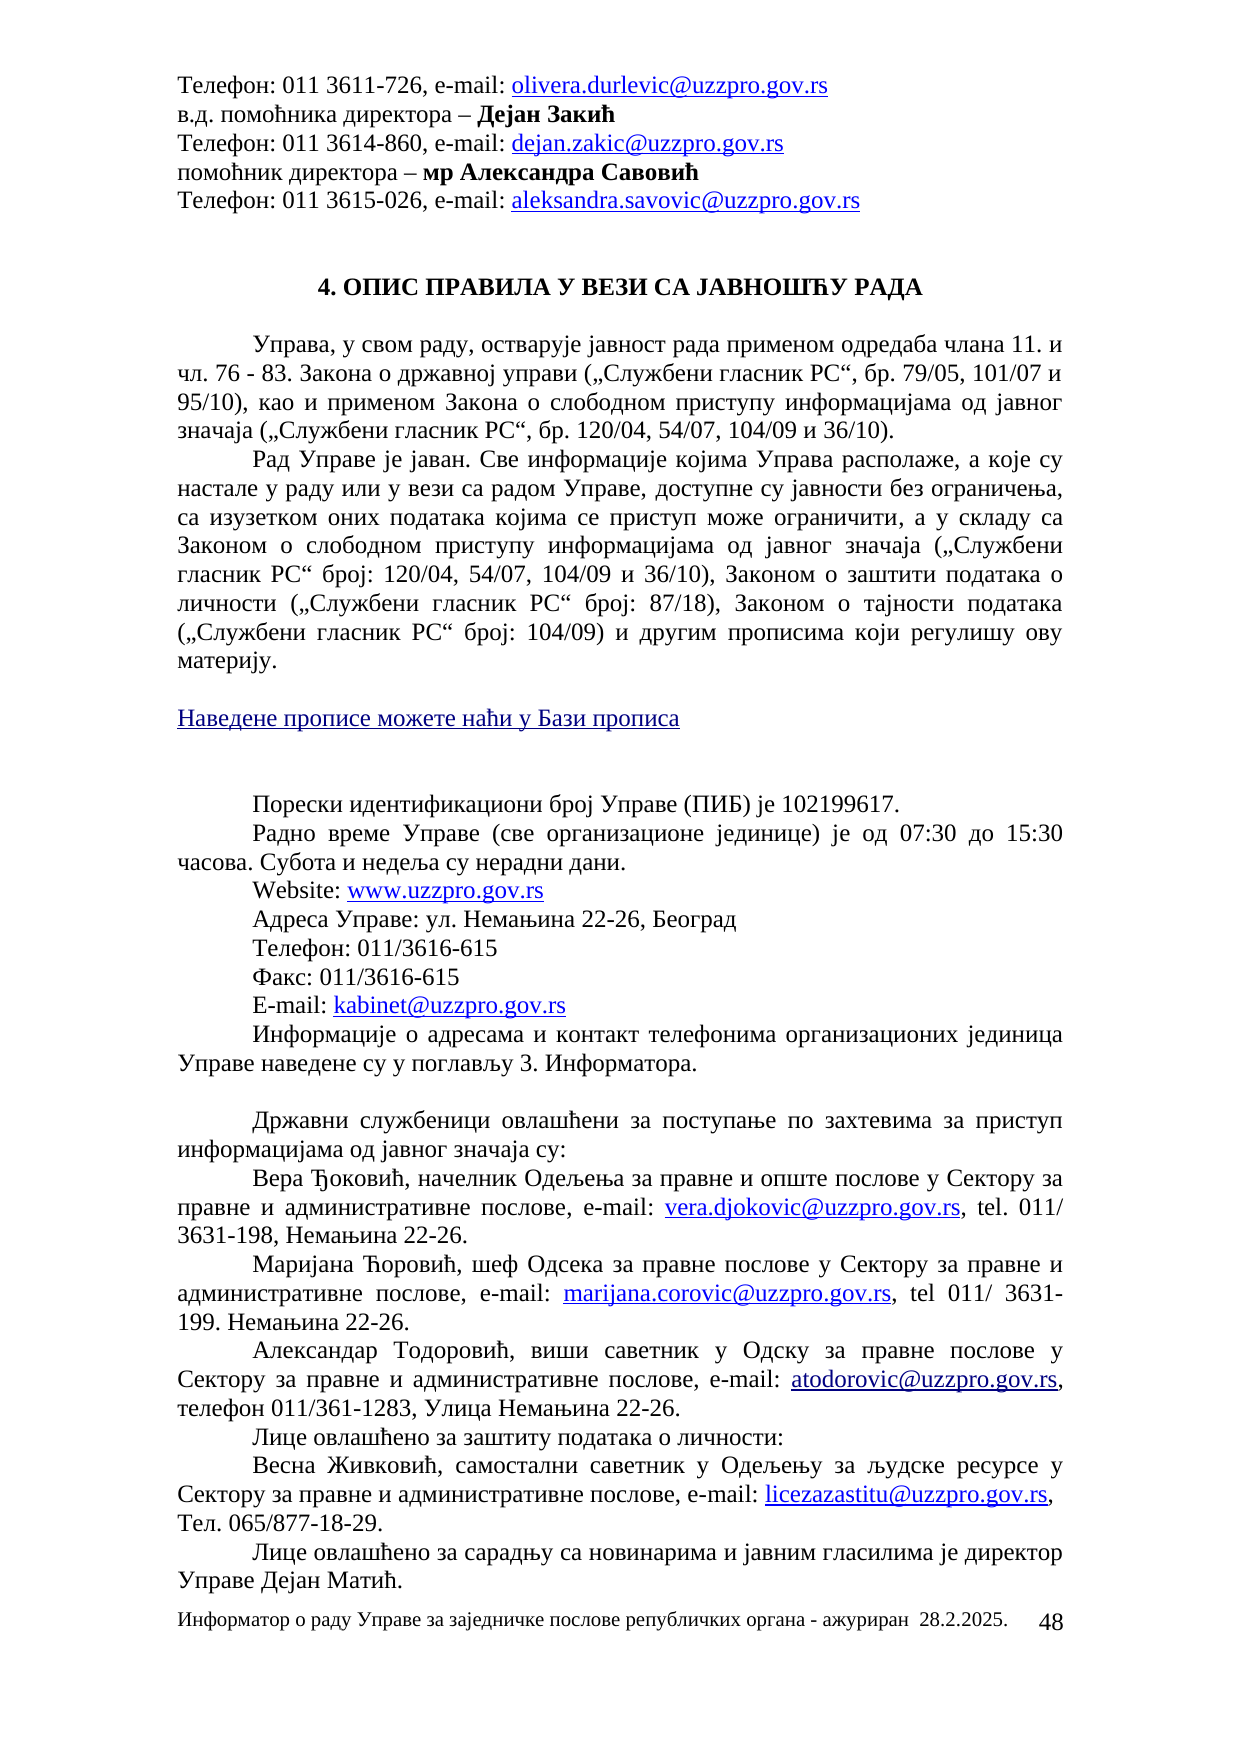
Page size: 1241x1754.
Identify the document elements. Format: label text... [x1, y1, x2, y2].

text Тел. 065/877-18-29. [177, 1508, 1063, 1537]
text Телефон: 011 3615-026, e-mail: aleksandra.savovic@uzzpro.gov.rs [177, 186, 1063, 214]
text в.д. помоћника директора – Дејан Закић [177, 99, 1063, 128]
text Телефон: 011 3614-860, e-mail: dejan.zakic@uzzpro.gov.rs [177, 128, 1063, 157]
text Маријана Ћоровић, шеф Одсека за правне послове у Сектору за правне и административне послове, e-mail: marijana.corovic@uzzpro.gov.rs, tel 011/ 3631-199. Немањина 22-26. [177, 1249, 1063, 1336]
text Порески идентификациони број Управе (ПИБ) је 102199617. [177, 789, 1063, 818]
text Факс: 011/3616-615 [177, 962, 1063, 991]
text Лице овлашћено за сарадњу са новинарима и јавним гласилима је директор Управе Дејан Матић. [177, 1537, 1063, 1594]
text Александар Тодоровић, виши саветник у Одску за правне послове у Сектору за правне и административне послове, e-mail: atodorovic@uzzpro.gov.rs, телефон 011/361-1283, Улица Немањина 22-26. [177, 1336, 1063, 1422]
text Телефон: 011/3616-615 [177, 933, 1063, 962]
text Вера Ђоковић, начелник Одељења за правне и опште послове у Сектору за правне и административне послове, e-mail: vera.djokovic@uzzpro.gov.rs, tel. 011/ 3631-198, Немањина 22-26. [177, 1163, 1063, 1249]
text Радно време Управе (све организационе јединице) је од 07:30 до 15:30 часова. Субота и недеља су нерадни дани. [177, 818, 1063, 876]
text Државни службеници овлашћени за поступање по захтевима за приступ информацијама од јавног значаја су: [177, 1106, 1063, 1163]
text Website: www.uzzpro.gov.rs [177, 876, 1063, 904]
text Лице овлашћено за заштиту података о личности: [177, 1422, 1063, 1451]
text Информације о адресама и контакт телефонима организационих јединица Управе наведене су у поглављу 3. Информатора. [177, 1019, 1063, 1077]
text 4. ОПИС ПРАВИЛА У ВЕЗИ СА ЈАВНОШЋУ РАДА [177, 272, 1063, 301]
text Управа, у свом раду, остварује јавност рада применом одредаба члана 11. и чл. 76 - 83. Закона о државној управи („Службени гласник РС“, бр. 79/05, 101/07 и 95/10), као и применом Закона о слободном приступу информацијама од јавног значаја („Службени гласник РС“, бр. 120/04, 54/07, 104/09 и 36/10). [177, 329, 1063, 444]
text Адреса Управе: ул. Немањина 22-26, Београд [177, 904, 1063, 933]
text Весна Живковић, самостални саветник у Одељењу за људске ресурсе у Сектору за правне и административне послове, е-mail: licezazastitu@uzzpro.gov.rs, [177, 1451, 1063, 1508]
text Е-mail: kabinet@uzzpro.gov.rs [177, 991, 1063, 1019]
text Рад Управе је јаван. Све информације којима Управа располаже, а које су настале у раду или у вези са радом Управе, доступне су јавности без ограничења, са изузетком оних података којима се приступ може ограничити, а у складу са Законом о слободном приступу информацијама од јавног значаја („Службени гласник РС“ број: 120/04, 54/07, 104/09 и 36/10), Законом о заштити података о личности („Службени гласник РС“ број: 87/18), Законом о тајности података („Службени гласник РС“ број: 104/09) и другим прописима који регулишу ову материју. [177, 444, 1063, 674]
text Наведене прописе можете наћи у Бази прописа [177, 703, 1063, 732]
text помоћник директора – мр Александра Савовић [177, 157, 1063, 186]
text Телефон: 011 3611-726, e-mail: olivera.durlevic@uzzpro.gov.rs [177, 71, 1063, 99]
